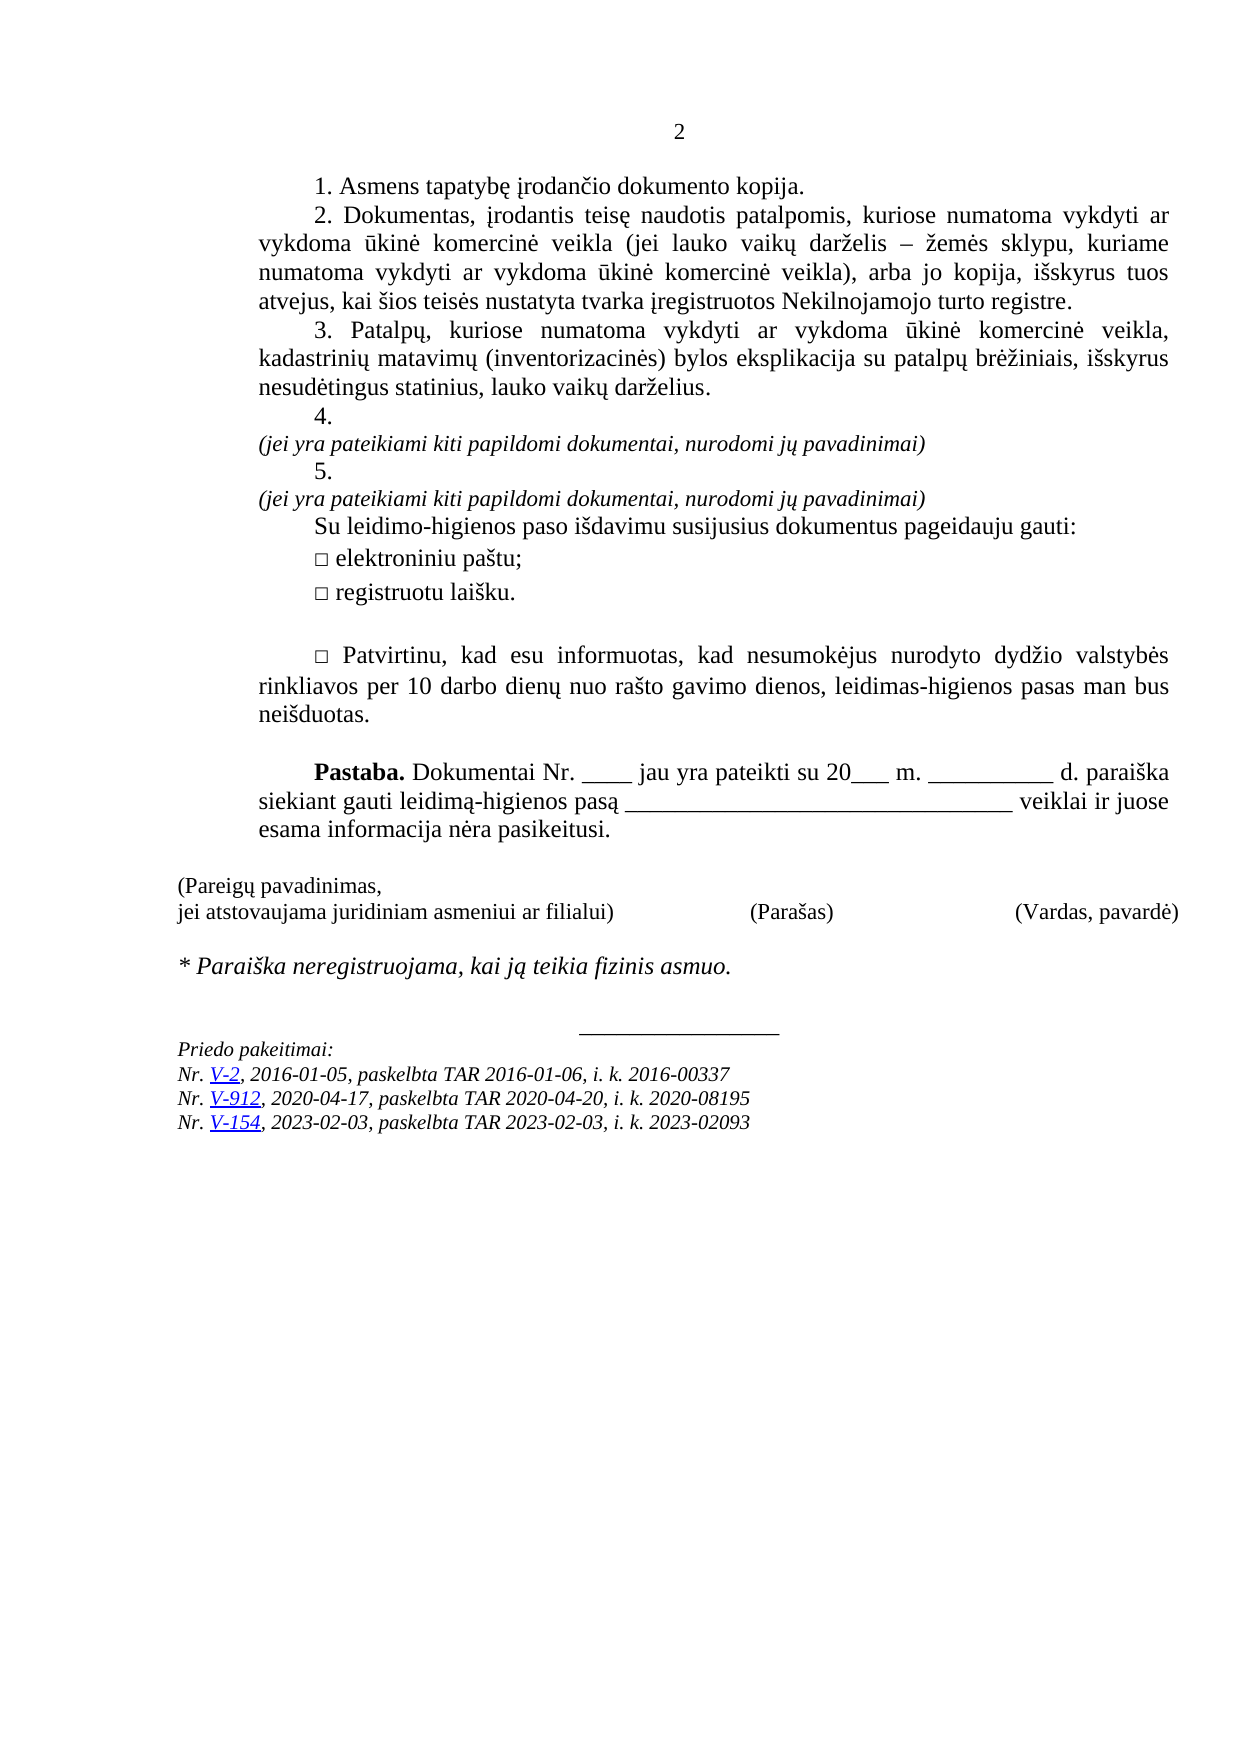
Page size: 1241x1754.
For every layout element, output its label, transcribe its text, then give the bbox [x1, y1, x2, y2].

table_cell 5. (jei yra pateikiami kiti papildomi dokumentai, nurodomi jų pavadinimai) Su leidimo-higienos paso išdavimu susijusius dokumentus pageidauju gauti: ☐ elektroniniu paštu; ☐ registruotu laišku. ☐ Patvirtinu, kad esu informuotas, kad nesumokėjus nurodyto dydžio valstybės rinkliavos per 10 darbo dienų nuo rašto gavimo dienos, leidimas-higienos pasas man bus neišduotas. Pastaba. Dokumentai Nr. ____ jau yra pateikti su 20___ m. __________ d. paraiška siekiant gauti leidimą-higienos pasą _______________________________ veiklai ir juose esama informacija nėra pasikeitusi. [247, 456, 1181, 843]
text (Pareigų pavadinimas, [177, 872, 1181, 898]
table_header [214, 171, 247, 200]
text * Paraiška neregistruojama, kai ją teikia fizinis asmuo. [177, 951, 1181, 980]
table_cell 3. Patalpų, kuriose numatoma vykdyti ar vykdoma ūkinė komercinė veikla, kadastrinių matavimų (inventorizacinės) bylos eksplikacija su patalpų brėžiniais, išskyrus nesudėtingus statinius, lauko vaikų darželius. [247, 315, 1181, 401]
table_cell [214, 200, 247, 315]
text jei atstovaujama juridiniam asmeniui ar filialui) (Parašas) (Vardas, pavardė) [177, 898, 1181, 925]
table_cell [214, 456, 247, 843]
text Nr. V-154, 2023-02-03, paskelbta TAR 2023-02-03, i. k. 2023-02093 [177, 1109, 1181, 1134]
table_cell 4. (jei yra pateikiami kiti papildomi dokumentai, nurodomi jų pavadinimai) [247, 401, 1181, 456]
text Nr. V-2, 2016-01-05, paskelbta TAR 2016-01-06, i. k. 2016-00337 [177, 1061, 1181, 1086]
text ________________ [177, 1009, 1181, 1037]
table_cell [214, 315, 247, 401]
table_cell 2. Dokumentas, įrodantis teisę naudotis patalpomis, kuriose numatoma vykdyti ar vykdoma ūkinė komercinė veikla (jei lauko vaikų darželis – žemės sklypu, kuriame numatoma vykdyti ar vykdoma ūkinė komercinė veikla), arba jo kopija, išskyrus tuos atvejus, kai šios teisės nustatyta tvarka įregistruotos Nekilnojamojo turto registre. [247, 200, 1181, 315]
table_header 1. Asmens tapatybę įrodančio dokumento kopija. [247, 171, 1181, 200]
text Nr. V-912, 2020-04-17, paskelbta TAR 2020-04-20, i. k. 2020-08195 [177, 1086, 1181, 1109]
table_cell [214, 401, 247, 456]
text Priedo pakeitimai: [177, 1037, 1181, 1061]
